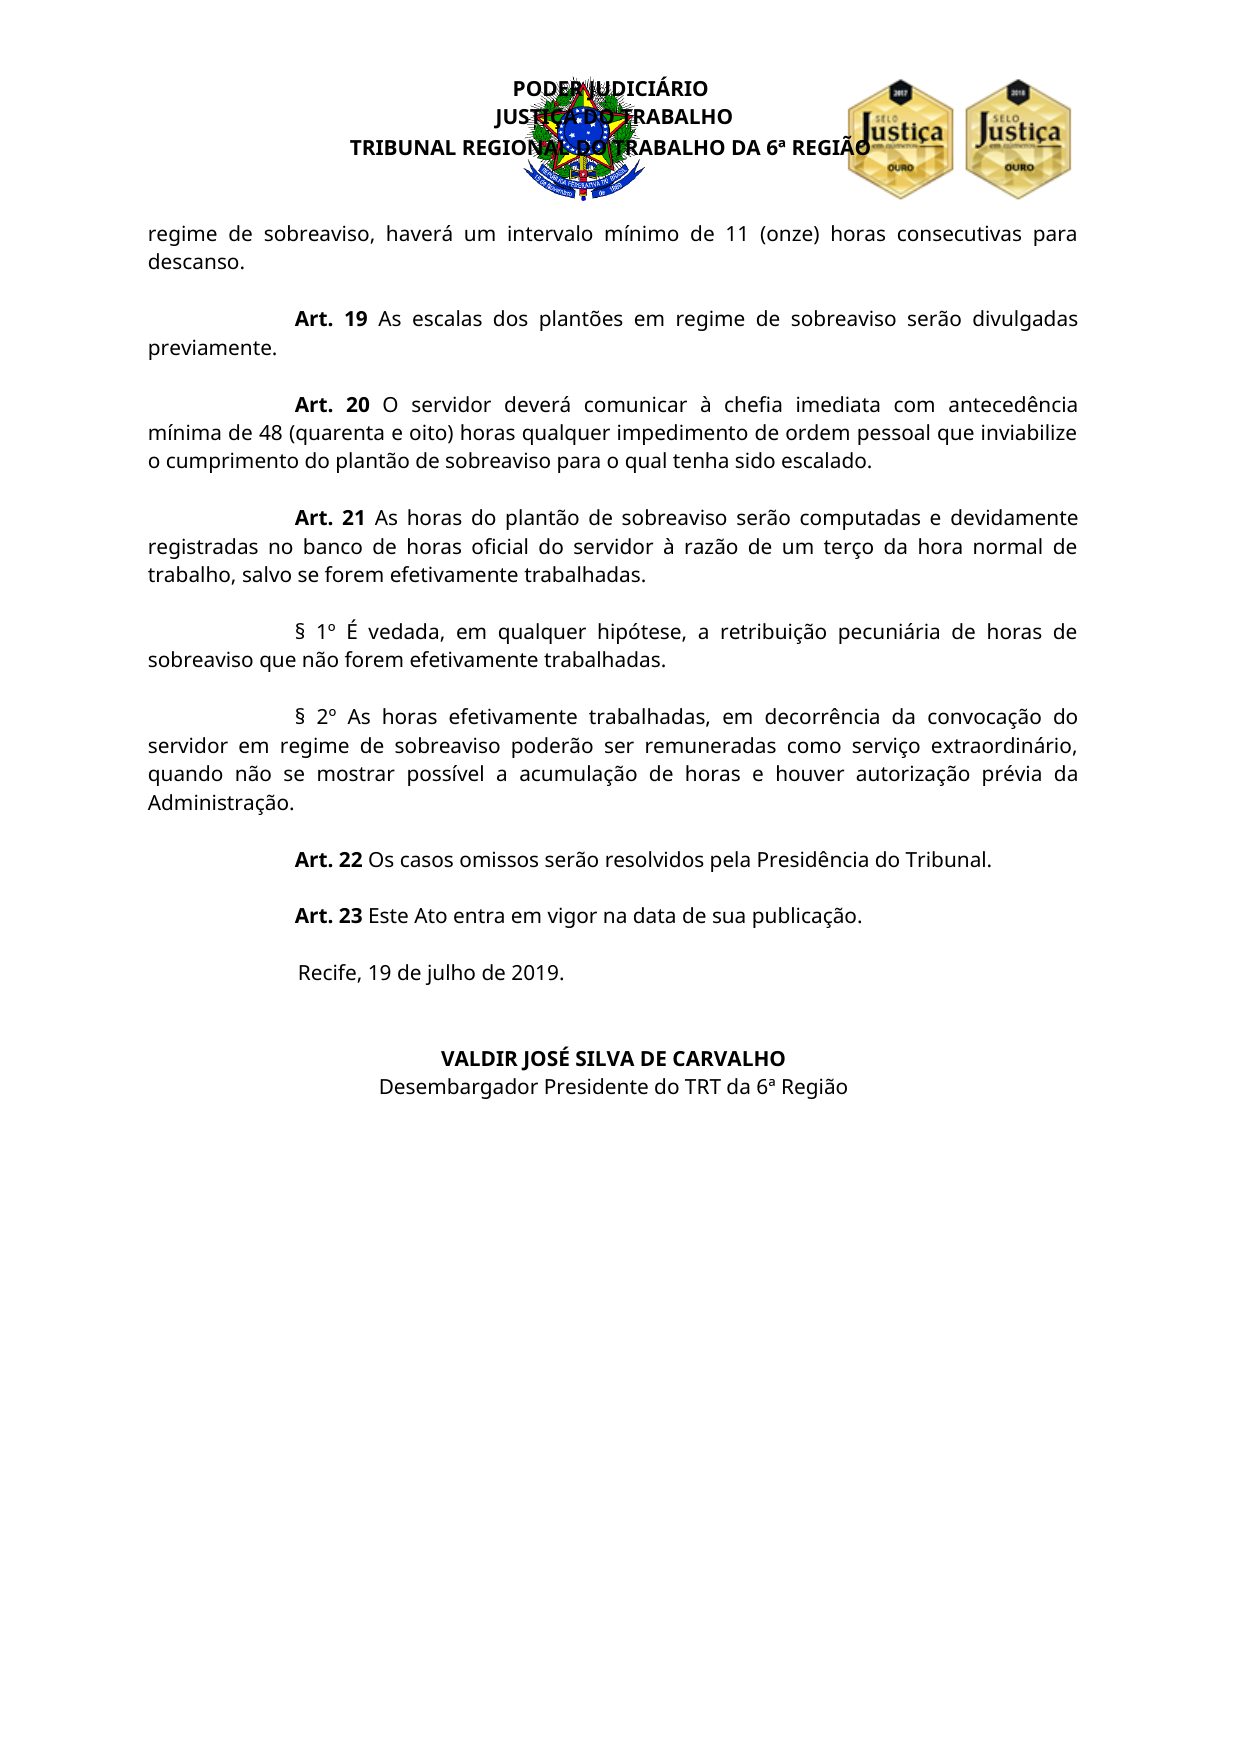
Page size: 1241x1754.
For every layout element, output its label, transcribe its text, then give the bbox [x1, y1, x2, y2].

text Desembargador Presidente do TRT da 6ª Região [148, 1072, 1079, 1101]
text Recife, 19 de julho de 2019. [223, 958, 1079, 987]
text Art. 20 O servidor deverá comunicar à chefia imediata com antecedência mínima de 48 (quarenta e oito) horas qualquer impedimento de ordem pessoal que inviabilize o cumprimento do plantão de sobreaviso para o qual tenha sido escalado. [148, 390, 1079, 475]
picture [517, 143, 522, 153]
text regime de sobreaviso, haverá um intervalo mínimo de 11 (onze) horas consecutivas para descanso. [148, 192, 1079, 276]
text VALDIR JOSÉ SILVA DE CARVALHO [148, 1044, 1079, 1072]
text § 2º As horas efetivamente trabalhadas, em decorrência da convocação do servidor em regime de sobreaviso poderão ser remuneradas como serviço extraordinário, quando não se mostrar possível a acumulação de horas e houver autorização prévia da Administração. [148, 702, 1079, 816]
text § 1º É vedada, em qualquer hipótese, a retribuição pecuniária de horas de sobreaviso que não forem efetivamente trabalhadas. [148, 617, 1079, 674]
picture [517, 73, 648, 192]
text Art. 22 Os casos omissos serão resolvidos pela Presidência do Tribunal. [148, 845, 1079, 873]
text Art. 21 As horas do plantão de sobreaviso serão computadas e devidamente registradas no banco de horas oficial do servidor à razão de um terço da hora normal de trabalho, salvo se forem efetivamente trabalhadas. [148, 503, 1079, 589]
text Art. 19 As escalas dos plantões em regime de sobreaviso serão divulgadas previamente. [148, 304, 1079, 361]
picture [839, 75, 1079, 192]
text Art. 23 Este Ato entra em vigor na data de sua publicação. [148, 902, 1079, 930]
